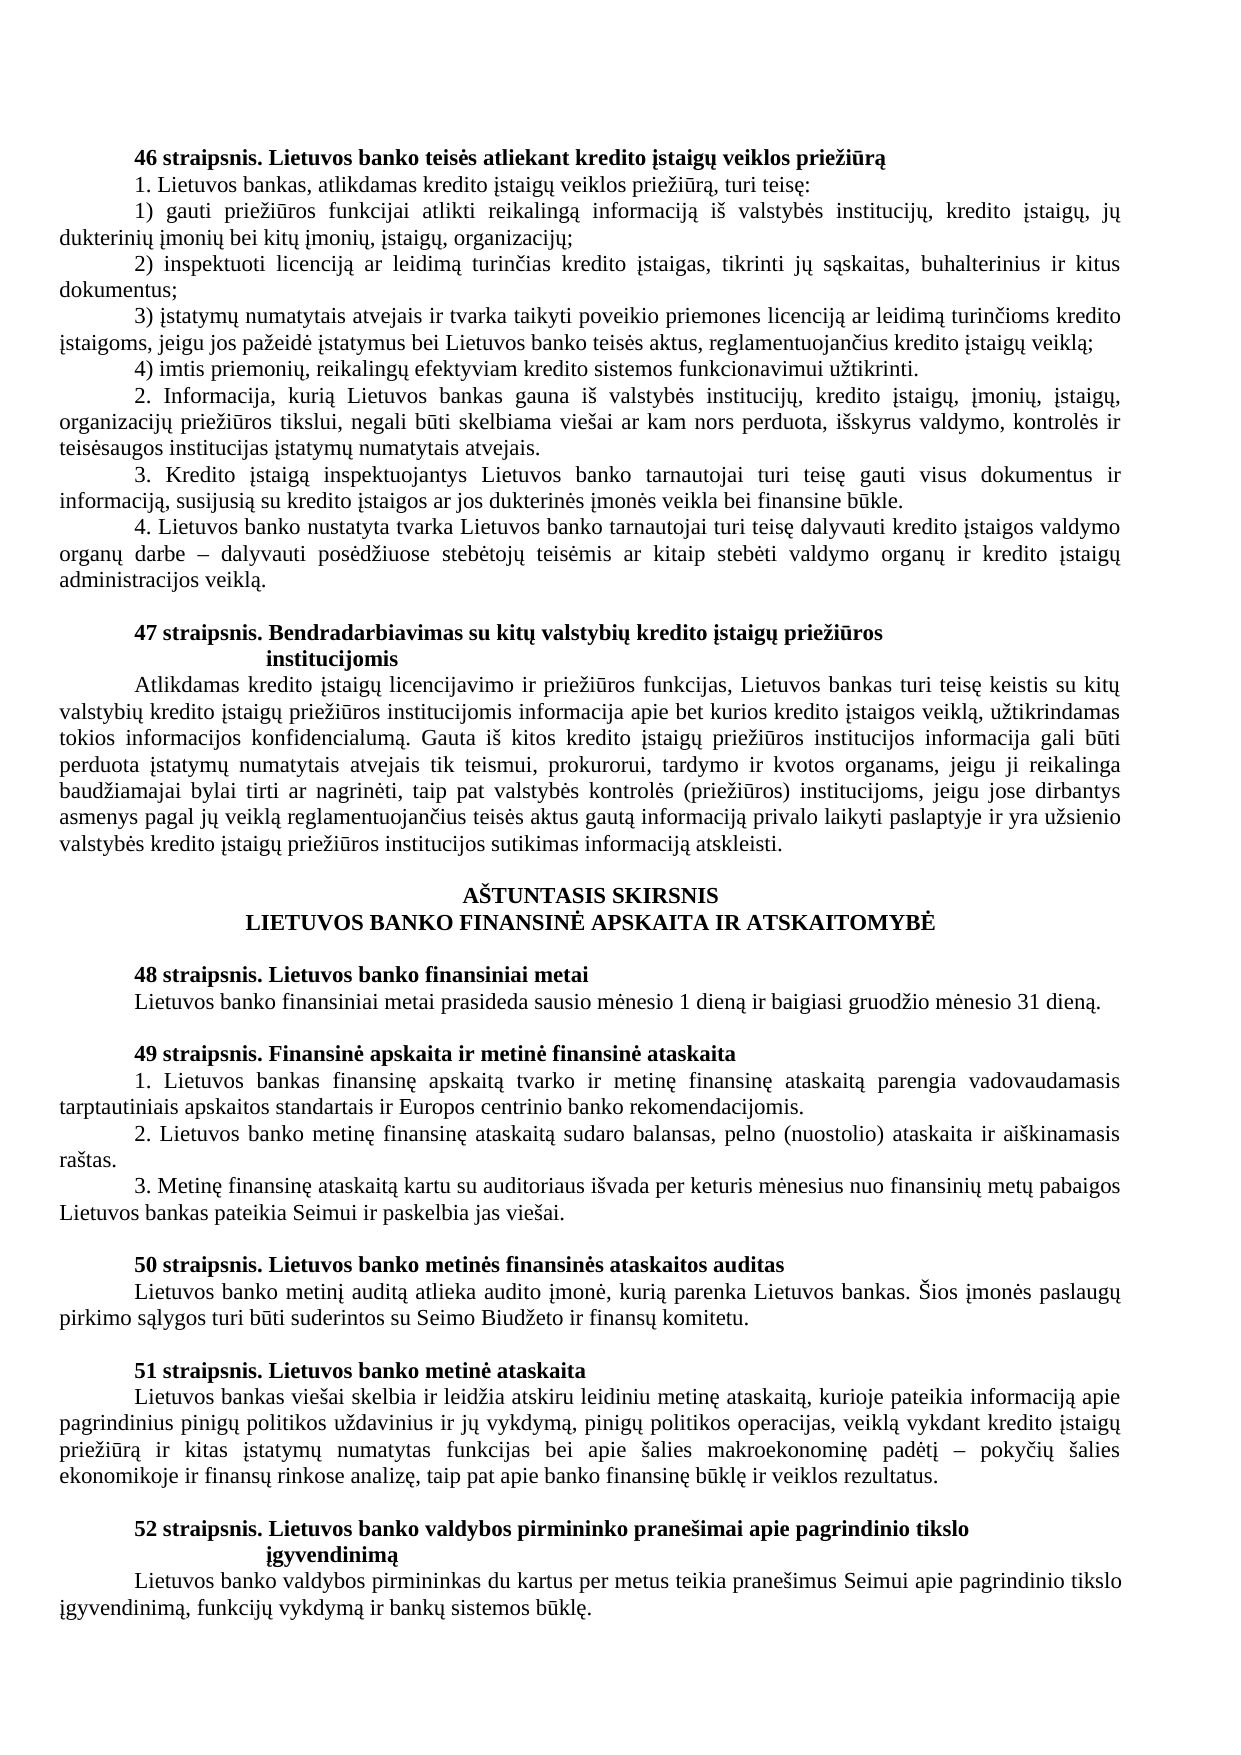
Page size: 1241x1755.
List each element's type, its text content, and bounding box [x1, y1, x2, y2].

text 49 straipsnis. Finansinė apskaita ir metinė finansinė ataskaita [59, 1041, 1122, 1067]
text 1) gauti priežiūros funkcijai atlikti reikalingą informaciją iš valstybės institucijų, kredito įstaigų, jų dukterinių įmonių bei kitų įmonių, įstaigų, organizacijų; [59, 197, 1122, 250]
text Lietuvos banko valdybos pirmininkas du kartus per metus teikia pranešimus Seimui apie pagrindinio tikslo įgyvendinimą, funkcijų vykdymą ir bankų sistemos būklę. [59, 1568, 1122, 1620]
text 1. Lietuvos bankas, atlikdamas kredito įstaigų veiklos priežiūrą, turi teisę: [59, 171, 1122, 197]
text 3) įstatymų numatytais atvejais ir tvarka taikyti poveikio priemones licenciją ar leidimą turinčioms kredito įstaigoms, jeigu jos pažeidė įstatymus bei Lietuvos banko teisės aktus, reglamentuojančius kredito įstaigų veiklą; [59, 303, 1122, 355]
subtitle AŠTUNTASIS SKIRSNIS [59, 882, 1122, 909]
text įgyvendinimą [266, 1541, 1122, 1568]
text 2. Lietuvos banko metinę finansinę ataskaitą sudaro balansas, pelno (nuostolio) ataskaita ir aiškinamasis raštas. [59, 1119, 1122, 1172]
text institucijomis [209, 645, 1122, 672]
text 46 straipsnis. Lietuvos banko teisės atliekant kredito įstaigų veiklos priežiūrą [59, 144, 1122, 171]
text 47 straipsnis. Bendradarbiavimas su kitų valstybių kredito įstaigų priežiūros [59, 619, 1122, 645]
text 1. Lietuvos bankas finansinę apskaitą tvarko ir metinę finansinę ataskaitą parengia vadovaudamasis tarptautiniais apskaitos standartais ir Europos centrinio banko rekomendacijomis. [59, 1067, 1122, 1119]
text Lietuvos banko finansiniai metai prasideda sausio mėnesio 1 dieną ir baigiasi gruodžio mėnesio 31 dieną. [59, 988, 1122, 1014]
text 51 straipsnis. Lietuvos banko metinė ataskaita [59, 1357, 1122, 1383]
text 52 straipsnis. Lietuvos banko valdybos pirmininko pranešimai apie pagrindinio tikslo [134, 1515, 1122, 1541]
text Atlikdamas kredito įstaigų licencijavimo ir priežiūros funkcijas, Lietuvos bankas turi teisę keistis su kitų valstybių kredito įstaigų priežiūros institucijomis informacija apie bet kurios kredito įstaigos veiklą, užtikrindamas tokios informacijos konfidencialumą. Gauta iš kitos kredito įstaigų priežiūros institucijos informacija gali būti perduota įstatymų numatytais atvejais tik teismui, prokurorui, tardymo ir kvotos organams, jeigu ji reikalinga baudžiamajai bylai tirti ar nagrinėti, taip pat valstybės kontrolės (priežiūros) institucijoms, jeigu jose dirbantys asmenys pagal jų veiklą reglamentuojančius teisės aktus gautą informaciją privalo laikyti paslaptyje ir yra užsienio valstybės kredito įstaigų priežiūros institucijos sutikimas informaciją atskleisti. [59, 672, 1122, 856]
text 50 straipsnis. Lietuvos banko metinės finansinės ataskaitos auditas [59, 1251, 1122, 1278]
text 4) imtis priemonių, reikalingų efektyviam kredito sistemos funkcionavimui užtikrinti. [59, 355, 1122, 382]
text 48 straipsnis. Lietuvos banko finansiniai metai [59, 961, 1122, 988]
text Lietuvos bankas viešai skelbia ir leidžia atskiru leidiniu metinę ataskaitą, kurioje pateikia informaciją apie pagrindinius pinigų politikos uždavinius ir jų vykdymą, pinigų politikos operacijas, veiklą vykdant kredito įstaigų priežiūrą ir kitas įstatymų numatytas funkcijas bei apie šalies makroekonominę padėtį – pokyčių šalies ekonomikoje ir finansų rinkose analizę, taip pat apie banko finansinę būklę ir veiklos rezultatus. [59, 1383, 1122, 1488]
text LIETUVOS BANKO FINANSINĖ APSKAITA IR ATSKAITOMYBĖ [59, 909, 1122, 935]
text 4. Lietuvos banko nustatyta tvarka Lietuvos banko tarnautojai turi teisę dalyvauti kredito įstaigos valdymo organų darbe – dalyvauti posėdžiuose stebėtojų teisėmis ar kitaip stebėti valdymo organų ir kredito įstaigų administracijos veiklą. [59, 513, 1122, 592]
text 3. Kredito įstaigą inspektuojantys Lietuvos banko tarnautojai turi teisę gauti visus dokumentus ir informaciją, susijusią su kredito įstaigos ar jos dukterinės įmonės veikla bei finansine būkle. [59, 461, 1122, 513]
text 2) inspektuoti licenciją ar leidimą turinčias kredito įstaigas, tikrinti jų sąskaitas, buhalterinius ir kitus dokumentus; [59, 250, 1122, 303]
text Lietuvos banko metinį auditą atlieka audito įmonė, kurią parenka Lietuvos bankas. Šios įmonės paslaugų pirkimo sąlygos turi būti suderintos su Seimo Biudžeto ir finansų komitetu. [59, 1278, 1122, 1330]
text 2. Informacija, kurią Lietuvos bankas gauna iš valstybės institucijų, kredito įstaigų, įmonių, įstaigų, organizacijų priežiūros tikslui, negali būti skelbiama viešai ar kam nors perduota, išskyrus valdymo, kontrolės ir teisėsaugos institucijas įstatymų numatytais atvejais. [59, 382, 1122, 461]
text 3. Metinę finansinę ataskaitą kartu su auditoriaus išvada per keturis mėnesius nuo finansinių metų pabaigos Lietuvos bankas pateikia Seimui ir paskelbia jas viešai. [59, 1172, 1122, 1225]
